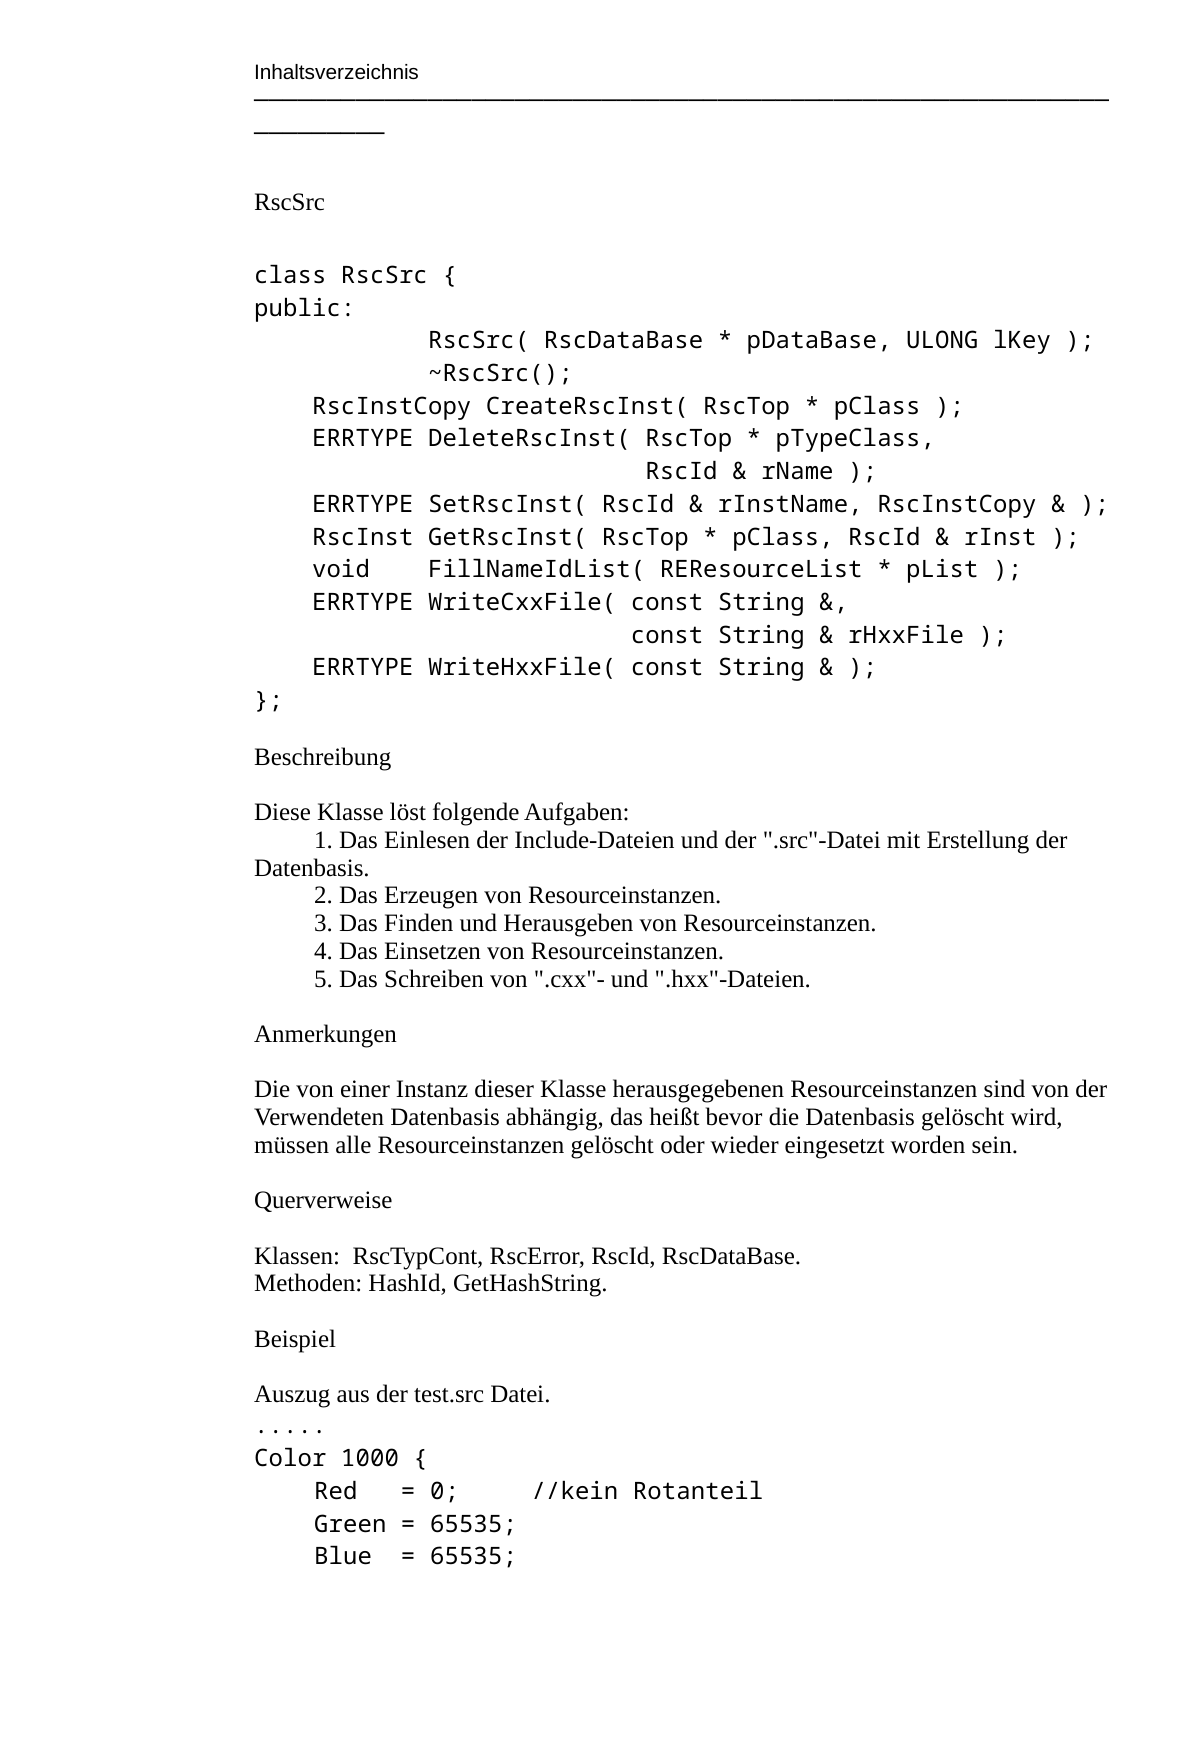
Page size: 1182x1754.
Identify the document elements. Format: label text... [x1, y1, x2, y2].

list ~RscSrc(); [254, 356, 1110, 388]
list Red = 0; //kein Rotanteil [254, 1473, 1110, 1506]
text Beispiel [254, 1325, 1110, 1353]
list public: [254, 290, 1110, 323]
text Klassen: RscTypCont, RscError, RscId, RscDataBase. [254, 1242, 1110, 1269]
list ERRTYPE WriteCxxFile( const String &, [254, 584, 1110, 617]
text RscSrc [254, 188, 1110, 216]
list ERRTYPE SetRscInst( RscId & rInstName, RscInstCopy & ); [254, 486, 1110, 519]
text Anmerkungen [254, 1020, 1110, 1048]
list ERRTYPE WriteHxxFile( const String & ); [254, 650, 1110, 683]
list Green = 65535; [254, 1506, 1110, 1539]
text Diese Klasse löst folgende Aufgaben: [254, 798, 1110, 826]
list RscId & rName ); [254, 454, 1110, 486]
list class RscSrc { [254, 257, 1110, 290]
text Methoden: HashId, GetHashString. [254, 1269, 1110, 1297]
text Beschreibung [254, 743, 1110, 771]
list RscInstCopy CreateRscInst( RscTop * pClass ); [254, 388, 1110, 421]
list ..... [254, 1408, 1110, 1441]
list RscInst GetRscInst( RscTop * pClass, RscId & rInst ); [254, 519, 1110, 552]
text 4. Das Einsetzen von Resourceinstanzen. [254, 937, 1110, 965]
text 1. Das Einlesen der Include-Dateien und der ".src"-Datei mit Erstellung der Datenbasis. [254, 826, 1110, 882]
text 3. Das Finden und Herausgeben von Resourceinstanzen. [254, 909, 1110, 937]
text Die von einer Instanz dieser Klasse herausgegebenen Resourceinstanzen sind von der Verwendeten Datenbasis abhängig, das heißt bevor die Datenbasis gelöscht wird, müssen alle Resourceinstanzen gelöscht oder wieder eingesetzt worden sein. [254, 1076, 1110, 1159]
list ERRTYPE DeleteRscInst( RscTop * pTypeClass, [254, 421, 1110, 454]
list RscSrc( RscDataBase * pDataBase, ULONG lKey ); [254, 323, 1110, 356]
list const String & rHxxFile ); [254, 617, 1110, 650]
list Color 1000 { [254, 1441, 1110, 1473]
text Querverweise [254, 1186, 1110, 1214]
list void FillNameIdList( REResourceList * pList ); [254, 552, 1110, 584]
text 2. Das Erzeugen von Resourceinstanzen. [254, 882, 1110, 909]
text Auszug aus der test.src Datei. [254, 1380, 1110, 1408]
text 5. Das Schreiben von ".cxx"- und ".hxx"-Dateien. [254, 965, 1110, 992]
list }; [254, 683, 1110, 715]
list Blue = 65535; [254, 1539, 1110, 1572]
